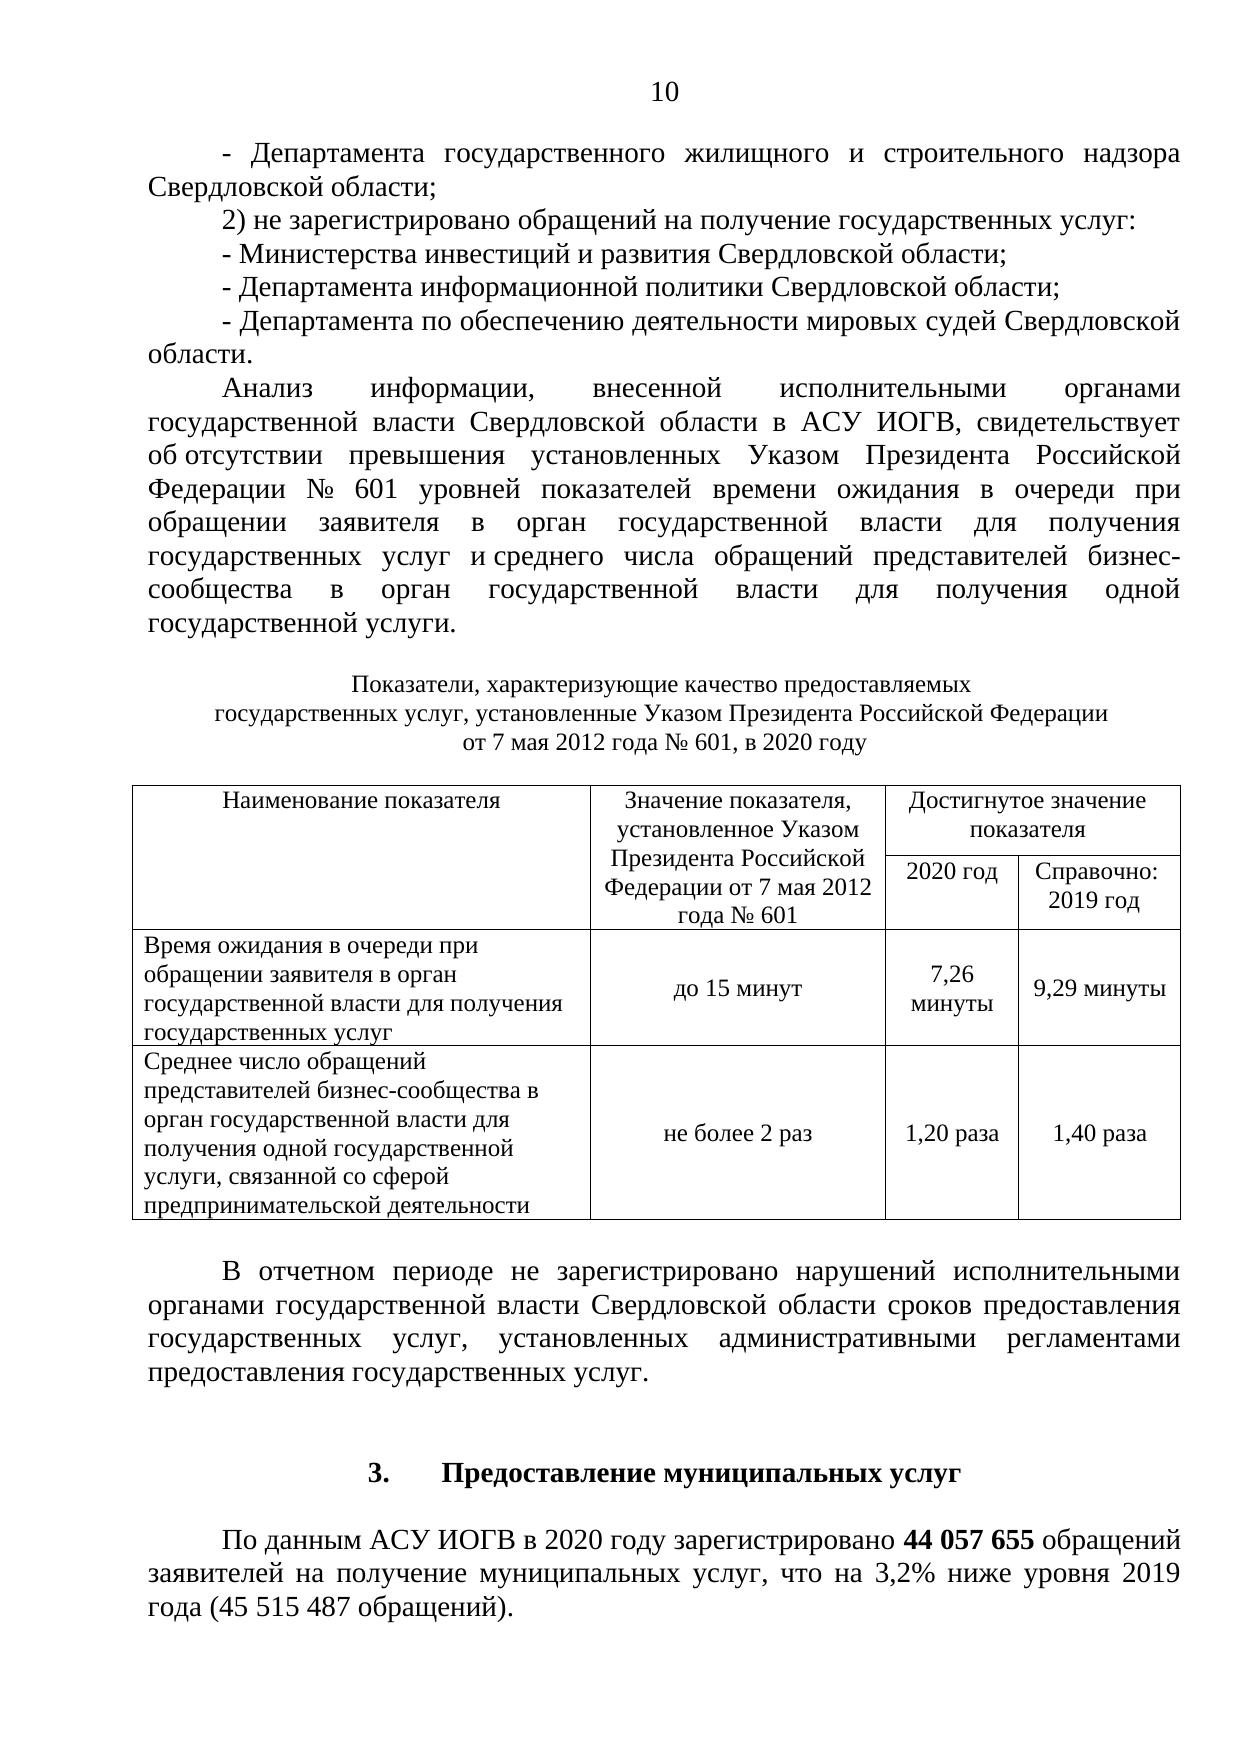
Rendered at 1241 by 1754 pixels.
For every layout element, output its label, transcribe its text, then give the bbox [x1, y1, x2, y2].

table_cell 9,29 минуты [1019, 930, 1180, 1045]
text Анализ информации, внесенной исполнительными органами государственной власти Свердловской области в АСУ ИОГВ, свидетельствует об отсутствии превышения установленных Указом Президента Российской Федерации № 601 уровней показателей времени ожидания в очереди при обращении заявителя в орган государственной власти для получения государственных услуг и среднего числа обращений представителей бизнес-сообщества в орган государственной власти для получения одной государственной услуги. [148, 370, 1181, 638]
table_cell до 15 минут [591, 930, 885, 1045]
text В отчетном периоде не зарегистрировано нарушений исполнительными органами государственной власти Свердловской области сроков предоставления государственных услуг, установленных административными регламентами предоставления государственных услуг. [148, 1253, 1181, 1388]
table_cell 1,20 раза [886, 1046, 1018, 1219]
list Предоставление муниципальных услуг [148, 1455, 1181, 1488]
table_header Наименование показателя [133, 786, 590, 929]
table_header Значение показателя, установленное Указом Президента Российской Федерации от 7 мая 2012 года № 601 [591, 786, 885, 929]
table_cell Справочно: 2019 год [1019, 856, 1180, 929]
table_cell 2020 год [886, 856, 1018, 929]
table_cell Среднее число обращений представителей бизнес-сообщества в орган государственной власти для получения одной государственной услуги, связанной со сферой предпринимательской деятельности [133, 1046, 590, 1219]
text По данным АСУ ИОГВ в 2020 году зарегистрировано 44 057 655 обращений заявителей на получение муниципальных услуг, что на 3,2% ниже уровня 2019 года (45 515 487 обращений). [148, 1522, 1181, 1622]
text - Министерства инвестиций и развития Свердловской области; [148, 236, 1181, 269]
text - Департамента государственного жилищного и строительного надзора Свердловской области; [148, 135, 1181, 202]
text 2) не зарегистрировано обращений на получение государственных услуг: [148, 202, 1181, 236]
table_cell не более 2 раз [591, 1046, 885, 1219]
table_cell 7,26 минуты [886, 930, 1018, 1045]
text Показатели, характеризующие качество предоставляемых государственных услуг, установленные Указом Президента Российской Федерации от 7 мая 2012 года № 601, в 2020 году [148, 669, 1181, 756]
table_cell Время ожидания в очереди при обращении заявителя в орган государственной власти для получения государственных услуг [133, 930, 590, 1045]
table_cell 1,40 раза [1019, 1046, 1180, 1219]
table_header Достигнутое значение показателя [886, 786, 1180, 855]
text - Департамента по обеспечению деятельности мировых судей Свердловской области. [148, 303, 1181, 370]
text - Департамента информационной политики Свердловской области; [148, 269, 1181, 303]
